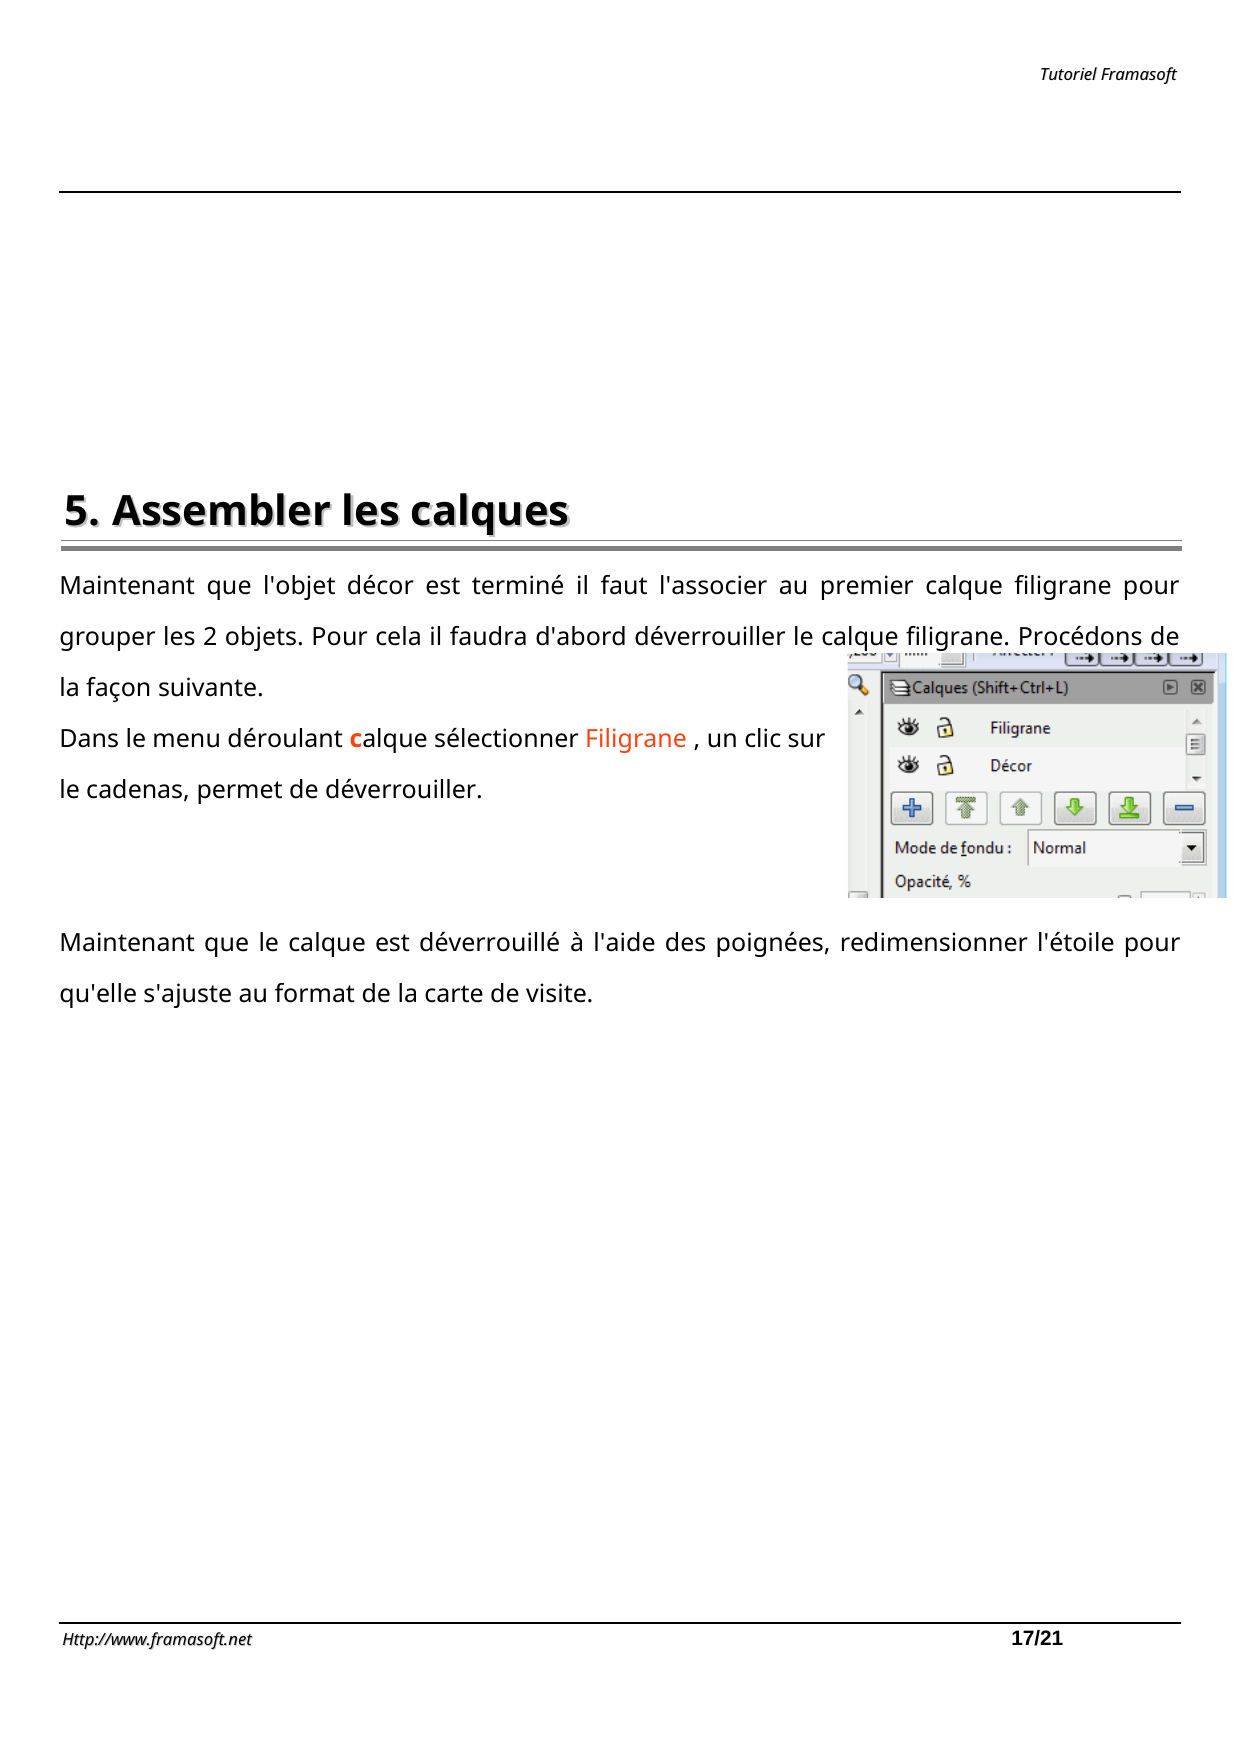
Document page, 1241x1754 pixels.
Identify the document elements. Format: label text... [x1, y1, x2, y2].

text Dans le menu déroulant calque sélectionner Filigrane , un clic sur le cadenas, permet de déverrouiller. [59, 721, 847, 806]
text Maintenant que le calque est déverrouillé à l'aide des poignées, redimensionner l'étoile pour qu'elle s'ajuste au format de la carte de visite. [59, 924, 1181, 1009]
picture [847, 653, 1227, 898]
subtitle Assembler les calques [61, 478, 1182, 540]
text Maintenant que l'objet décor est terminé il faut l'associer au premier calque filigrane pour grouper les 2 objets. Pour cela il faudra d'abord déverrouiller le calque filigrane. Procédons de la façon suivante. [59, 568, 1181, 704]
subtitle [61, 541, 1182, 546]
